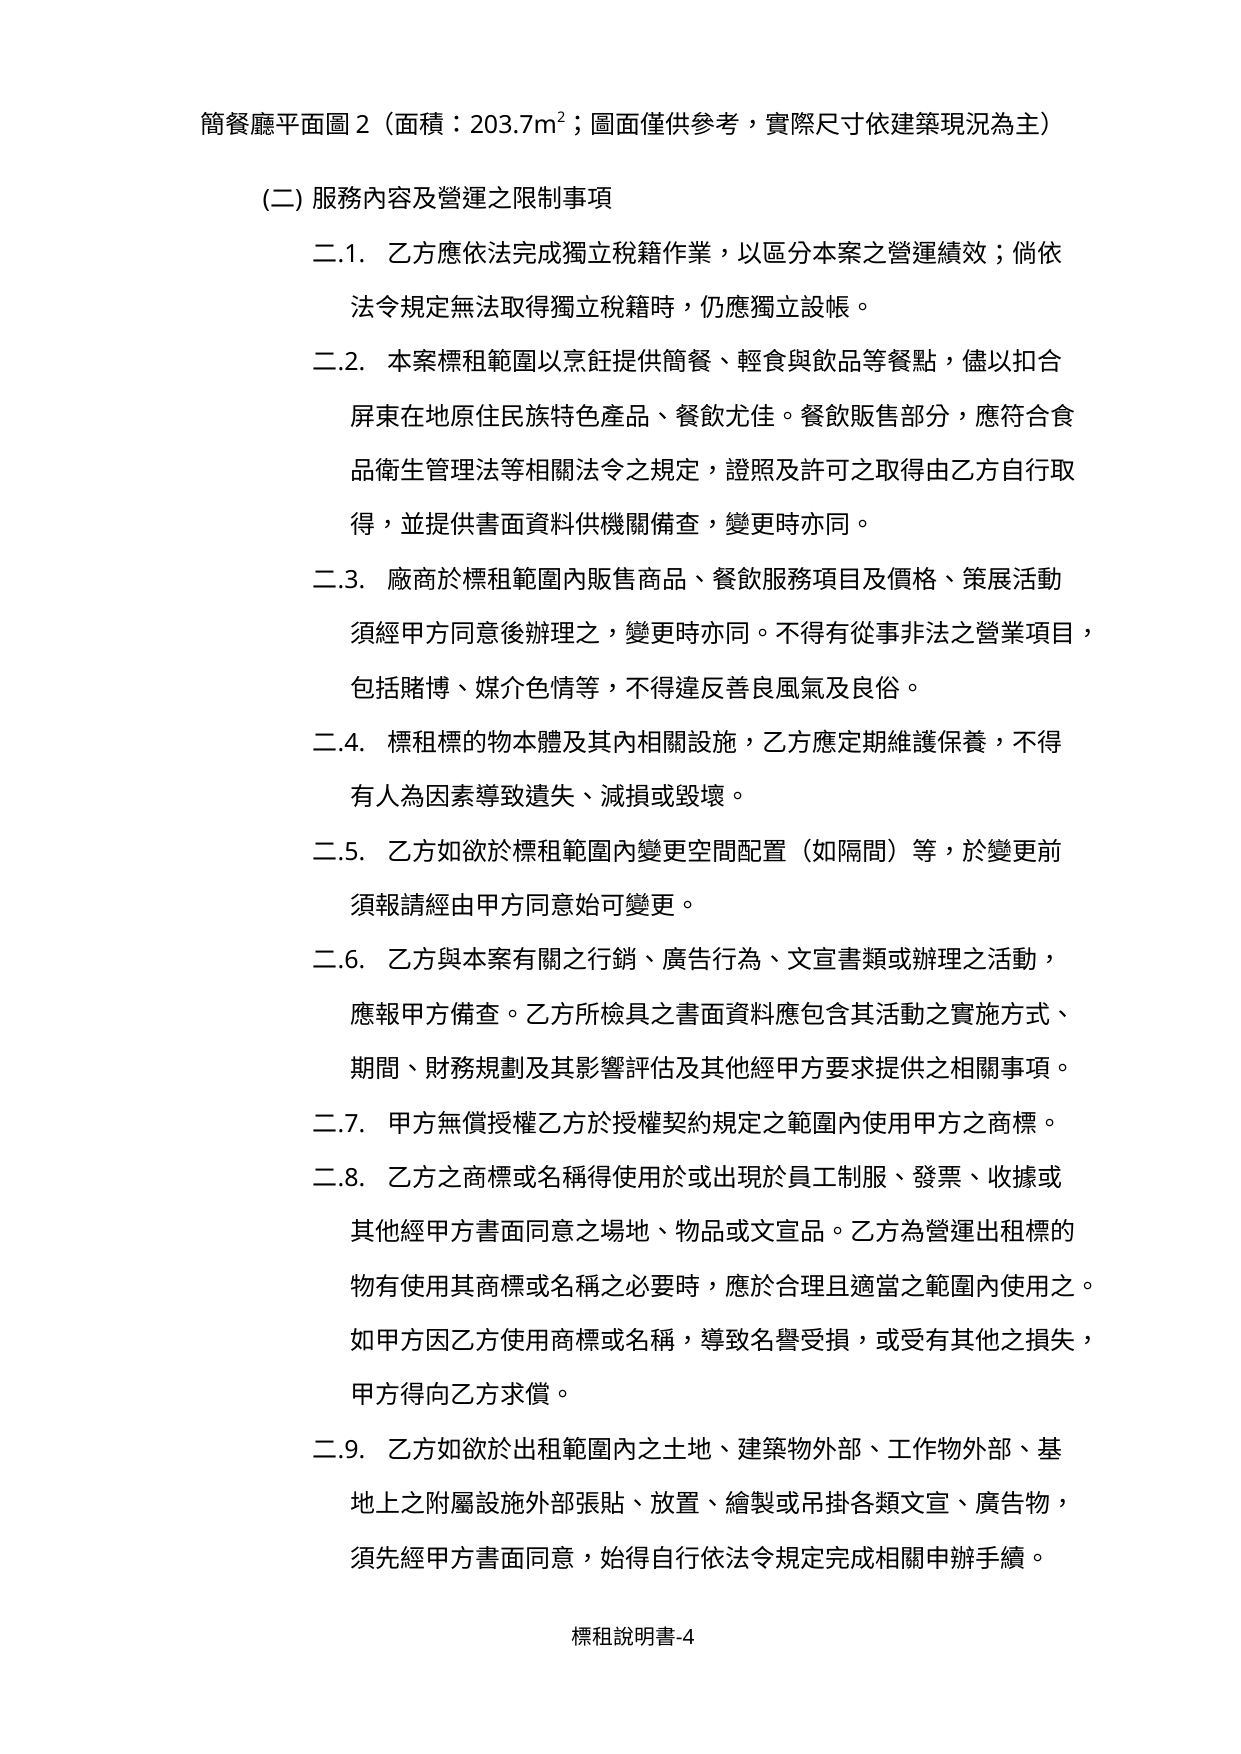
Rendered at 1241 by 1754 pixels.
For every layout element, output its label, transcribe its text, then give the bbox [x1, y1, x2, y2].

list 標租標的物本體及其內相關設施，乙方應定期維護保養，不得有人為因素導致遺失、減損或毀壞。 [312, 722, 1078, 813]
list 乙方應依法完成獨立稅籍作業，以區分本案之營運績效；倘依法令規定無法取得獨立稅籍時，仍應獨立設帳。 [312, 233, 1078, 324]
list 服務內容及營運之限制事項 [262, 179, 1078, 215]
list 甲方無償授權乙方於授權契約規定之範圍內使用甲方之商標。 [312, 1103, 1078, 1139]
list 乙方之商標或名稱得使用於或出現於員工制服、發票、收據或其他經甲方書面同意之場地、物品或文宣品。乙方為營運出租標的物有使用其商標或名稱之必要時，應於合理且適當之範圍內使用之。如甲方因乙方使用商標或名稱，導致名譽受損，或受有其他之損失，甲方得向乙方求償。 [312, 1157, 1078, 1411]
list 廠商於標租範圍內販售商品、餐飲服務項目及價格、策展活動須經甲方同意後辦理之，變更時亦同。不得有從事非法之營業項目，包括賭博、媒介色情等，不得違反善良風氣及良俗。 [312, 559, 1078, 704]
list 乙方如欲於標租範圍內變更空間配置（如隔間）等，於變更前須報請經由甲方同意始可變更。 [312, 831, 1078, 922]
list 本案標租範圍以烹飪提供簡餐、輕食與飲品等餐點，儘以扣合屏東在地原住民族特色產品、餐飲尤佳。餐飲販售部分，應符合食品衛生管理法等相關法令之規定，證照及許可之取得由乙方自行取得，並提供書面資料供機關備查，變更時亦同。 [312, 342, 1078, 541]
text 簡餐廳平面圖2（面積：203.7m2；圖面僅供參考，實際尺寸依建築現況為主） [187, 104, 1078, 141]
list 乙方如欲於出租範圍內之土地、建築物外部、工作物外部、基地上之附屬設施外部張貼、放置、繪製或吊掛各類文宣、廣告物，須先經甲方書面同意，始得自行依法令規定完成相關申辦手續。 [312, 1429, 1078, 1574]
list 乙方與本案有關之行銷、廣告行為、文宣書類或辦理之活動，應報甲方備查。乙方所檢具之書面資料應包含其活動之實施方式、期間、財務規劃及其影響評估及其他經甲方要求提供之相關事項。 [312, 940, 1078, 1085]
